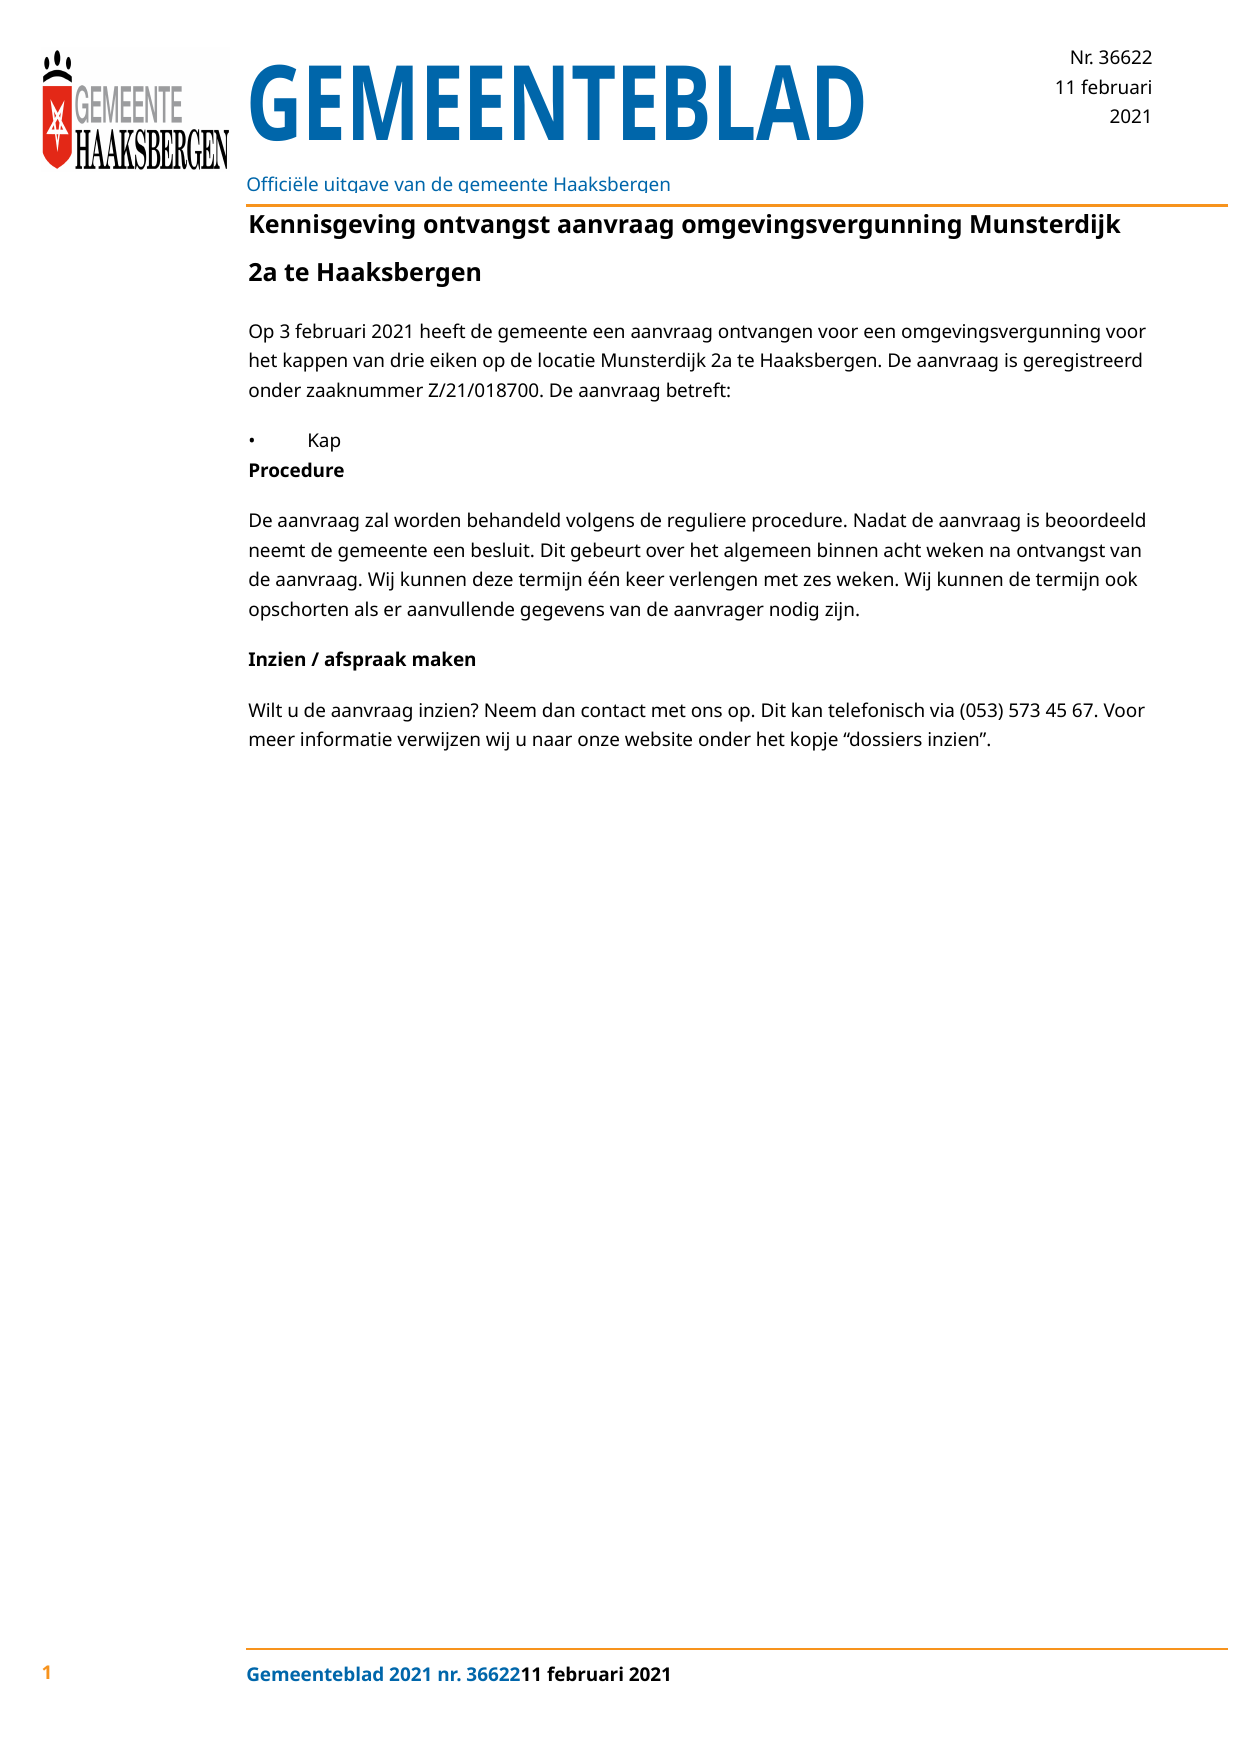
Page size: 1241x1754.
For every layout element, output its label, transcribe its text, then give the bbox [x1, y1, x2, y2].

list Kap [248, 427, 1152, 453]
picture [41, 47, 231, 172]
text Wilt u de aanvraag inzien? Neem dan contact met ons op. Dit kan telefonisch via (053) 573 45 67. Voor meer informatie verwijzen wij u naar onze website onder het kopje “dossiers inzien”. [248, 697, 1152, 752]
text Procedure [248, 457, 1152, 483]
text De aanvraag zal worden behandeld volgens de reguliere procedure. Nadat de aanvraag is beoordeeld neemt de gemeente een besluit. Dit gebeurt over het algemeen binnen acht weken na ontvangst van de aanvraag. Wij kunnen deze termijn één keer verlengen met zes weken. Wij kunnen de termijn ook opschorten als er aanvullende gegevens van de aanvrager nodig zijn. [248, 507, 1152, 622]
text Kennisgeving ontvangst aanvraag omgevingsvergunning Munsterdijk 2a te Haaksbergen [248, 207, 1152, 288]
text Op 3 februari 2021 heeft de gemeente een aanvraag ontvangen voor een omgevingsvergunning voor het kappen van drie eiken op de locatie Munsterdijk 2a te Haaksbergen. De aanvraag is geregistreerd onder zaaknummer Z/21/018700. De aanvraag betreft: [248, 318, 1152, 403]
text Inzien / afspraak maken [248, 647, 1152, 672]
